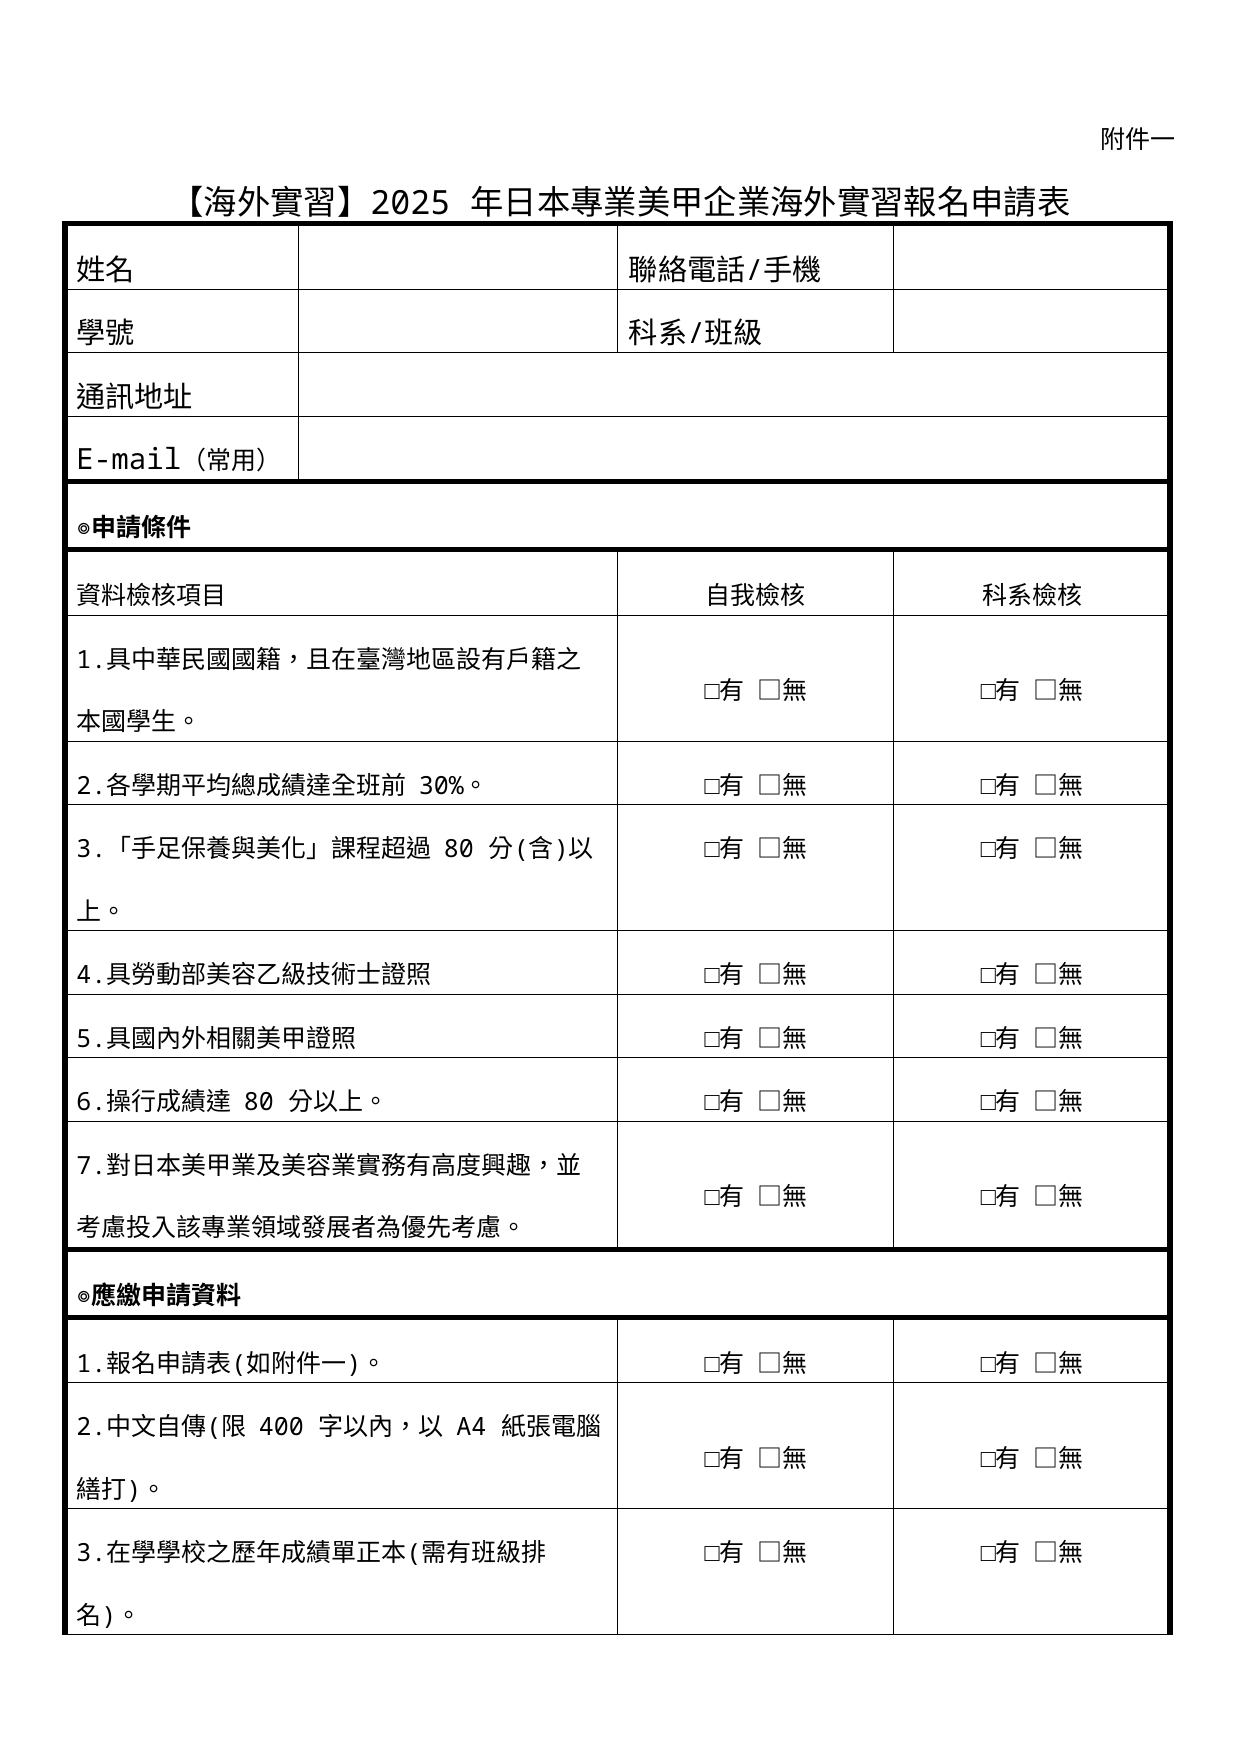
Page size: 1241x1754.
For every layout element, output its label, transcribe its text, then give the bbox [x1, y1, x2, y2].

table_cell □有 □無 [894, 742, 1167, 804]
text 【海外實習】2025 年日本專業美甲企業海外實習報名申請表 [65, 158, 1175, 221]
table_cell □有 □無 [894, 805, 1167, 930]
table_header [894, 226, 1167, 288]
table_cell 2.各學期平均總成績達全班前 30%。 [68, 742, 617, 804]
table_cell □有 □無 [894, 995, 1167, 1057]
table_cell □有 □無 [894, 931, 1167, 994]
table_cell □有 □無 [618, 1383, 893, 1508]
table_cell □有 □無 [618, 1122, 893, 1247]
table_cell 資料檢核項目 [68, 552, 617, 614]
table_cell ◎申請條件 [68, 484, 1167, 547]
table_cell 自我檢核 [618, 552, 893, 614]
table_cell □有 □無 [618, 995, 893, 1057]
table_cell □有 □無 [618, 1320, 893, 1382]
table_cell □有 □無 [618, 1058, 893, 1121]
table_cell E-mail（常用） [68, 417, 298, 479]
table_cell □有 □無 [894, 616, 1167, 741]
table_cell ◎應繳申請資料 [68, 1252, 1167, 1314]
table_cell [894, 290, 1167, 352]
table_header [299, 226, 617, 288]
table_header 聯絡電話/手機 [618, 226, 893, 288]
table_cell □有 □無 [894, 1320, 1167, 1382]
table_cell □有 □無 [894, 1383, 1167, 1508]
table_cell □有 □無 [894, 1058, 1167, 1121]
table_cell 1.具中華民國國籍，且在臺灣地區設有戶籍之本國學生。 [68, 616, 617, 741]
table_cell □有 □無 [618, 616, 893, 741]
table_cell [299, 353, 1167, 416]
table_cell □有 □無 [618, 805, 893, 930]
table_cell 6.操行成績達 80 分以上。 [68, 1058, 617, 1121]
table_cell 科系檢核 [894, 552, 1167, 614]
table_cell 3.「手足保養與美化」課程超過 80 分(含)以上。 [68, 805, 617, 930]
table_cell 科系/班級 [618, 290, 893, 352]
table_cell □有 □無 [618, 931, 893, 994]
table_cell 7.對日本美甲業及美容業實務有高度興趣，並考慮投入該專業領域發展者為優先考慮。 [68, 1122, 617, 1247]
table_cell 學號 [68, 290, 298, 352]
table_cell □有 □無 [618, 742, 893, 804]
table_cell 2.中文自傳(限 400 字以內，以 A4 紙張電腦繕打)。 [68, 1383, 617, 1508]
table_cell 3.在學學校之歷年成績單正本(需有班級排名)。 [68, 1509, 617, 1634]
table_cell [299, 290, 617, 352]
table_cell 4.具勞動部美容乙級技術士證照 [68, 931, 617, 994]
table_cell 通訊地址 [68, 353, 298, 416]
table_cell [299, 417, 1167, 479]
table_cell □有 □無 [894, 1509, 1167, 1634]
table_cell □有 □無 [618, 1509, 893, 1634]
table_cell 1.報名申請表(如附件一)。 [68, 1320, 617, 1382]
text 附件一 [65, 96, 1175, 158]
table_header 姓名 [68, 226, 298, 288]
table_cell 5.具國內外相關美甲證照 [68, 995, 617, 1057]
table_cell □有 □無 [894, 1122, 1167, 1247]
